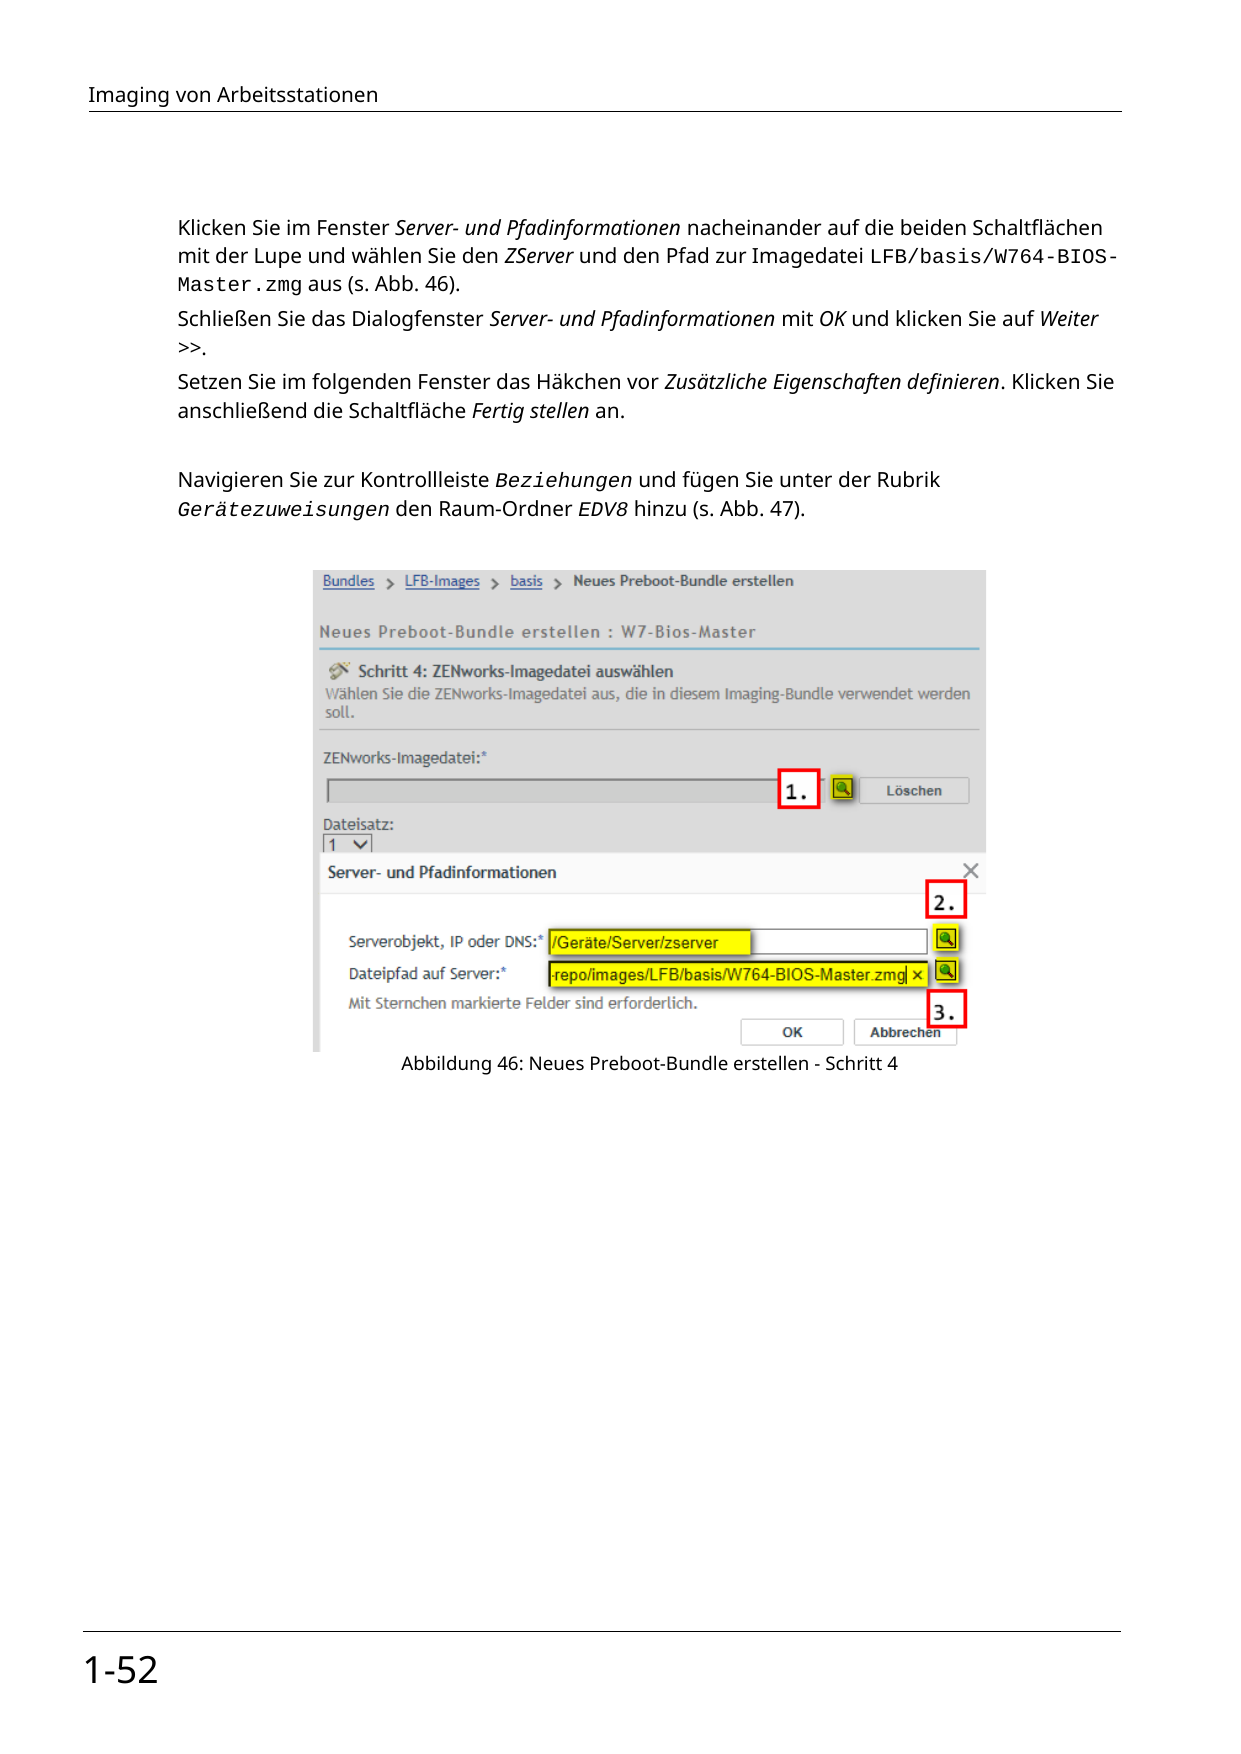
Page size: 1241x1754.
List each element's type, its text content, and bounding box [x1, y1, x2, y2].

text Navigieren Sie zur Kontrollleiste Beziehungen und fügen Sie unter der Rubrik Gerätezuweisungen den Raum-Ordner EDV8 hinzu (s. Abb. 47). [177, 465, 1122, 522]
text Abbildung 46: Neues Preboot-Bundle erstellen - Schritt 4 [313, 1052, 986, 1075]
text Setzen Sie im folgenden Fenster das Häkchen vor Zusätzliche Eigenschaften definieren. Klicken Sie anschließend die Schaltfläche Fertig stellen an. [177, 367, 1122, 424]
text Klicken Sie im Fenster Server- und Pfadinformationen nacheinander auf die beiden Schaltflächen mit der Lupe und wählen Sie den ZServer und den Pfad zur Imagedatei LFB/basis/W764-BIOS-Master.zmg aus (s. Abb. 46). [177, 213, 1122, 298]
picture [312, 570, 987, 1052]
text Schließen Sie das Dialogfenster Server- und Pfadinformationen mit OK und klicken Sie auf Weiter >>. [177, 304, 1122, 361]
